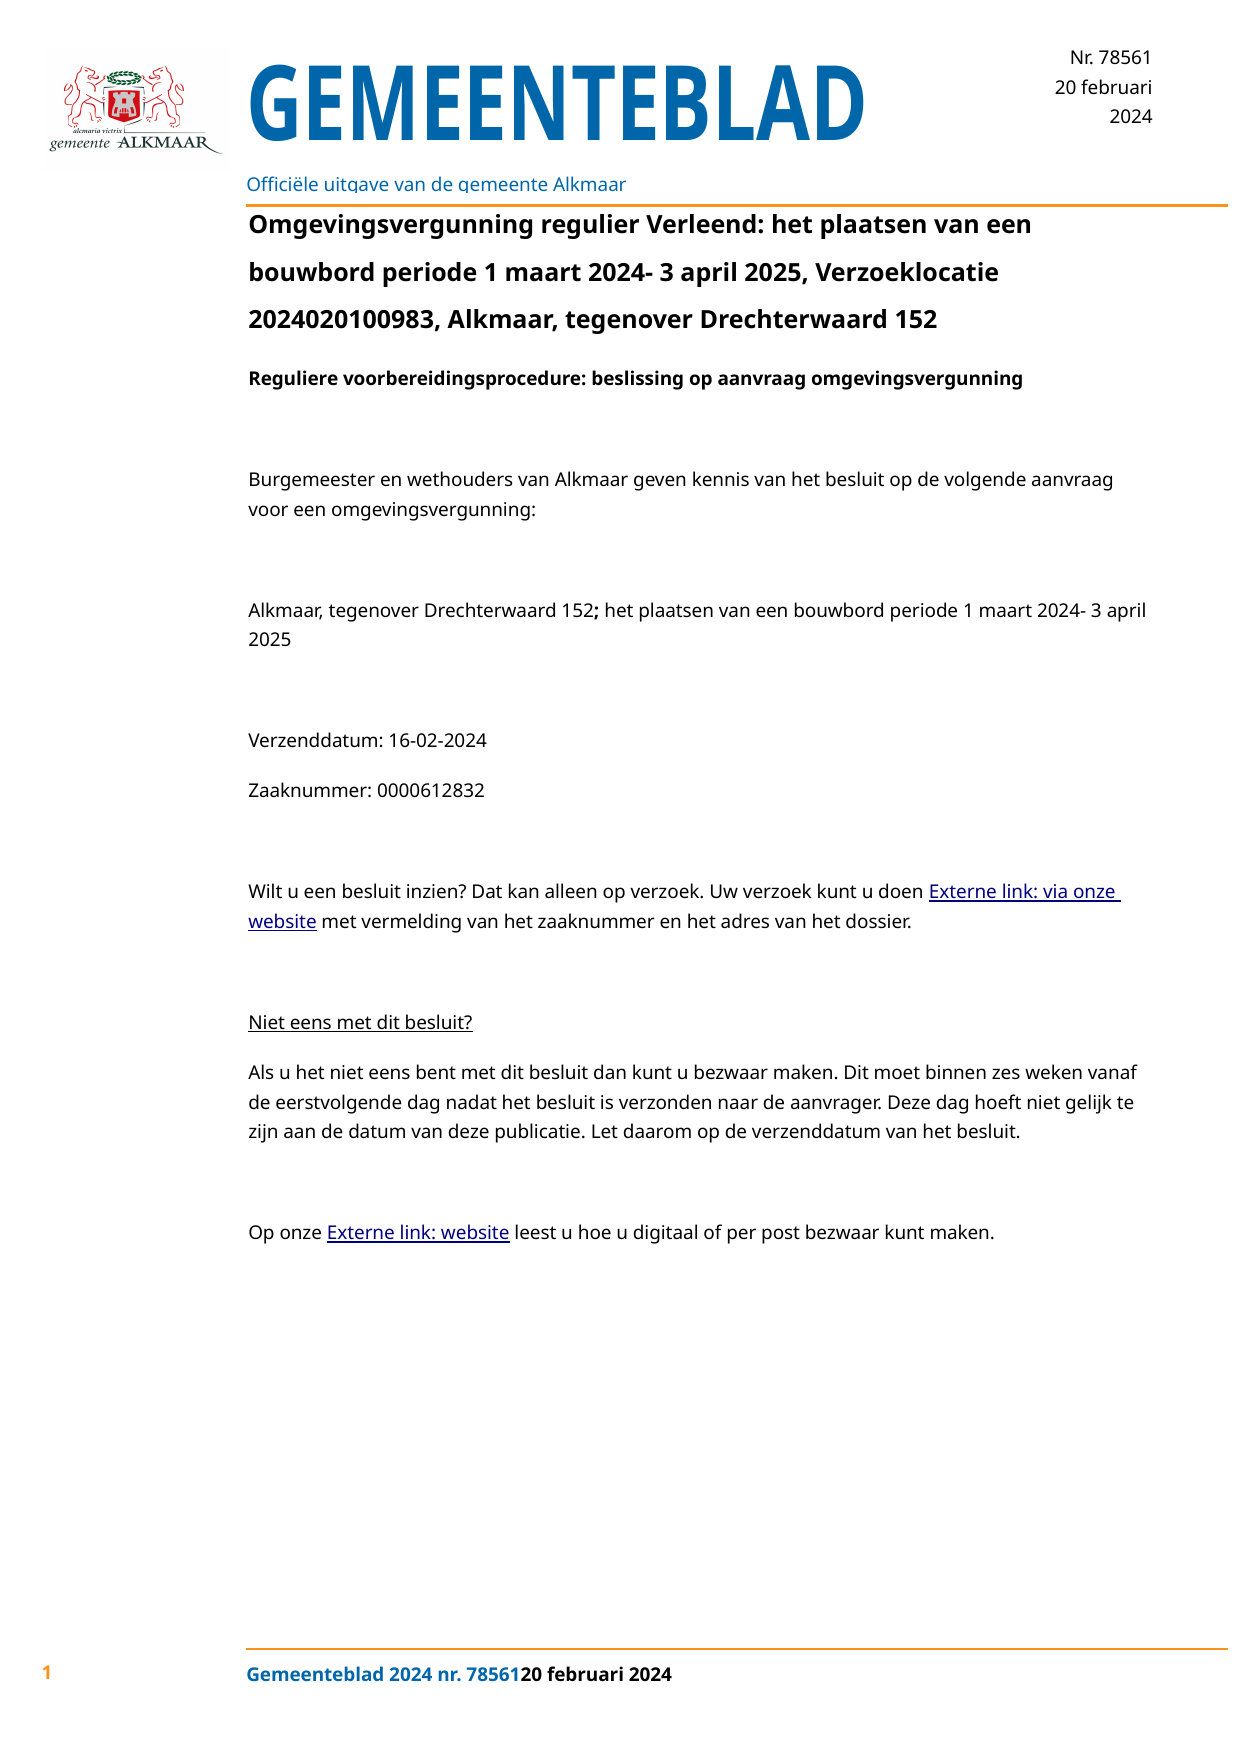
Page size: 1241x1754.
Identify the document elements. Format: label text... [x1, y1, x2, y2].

text Niet eens met dit besluit? [248, 1009, 1152, 1034]
text Reguliere voorbereidingsprocedure: beslissing op aanvraag omgevingsvergunning [248, 366, 1152, 391]
text Burgemeester en wethouders van Alkmaar geven kennis van het besluit op de volgende aanvraag voor een omgevingsvergunning: [248, 466, 1152, 522]
text Als u het niet eens bent met dit besluit dan kunt u bezwaar maken. Dit moet binnen zes weken vanaf de eerstvolgende dag nadat het besluit is verzonden naar de aanvrager. Deze dag hoeft niet gelijk te zijn aan de datum van deze publicatie. Let daarom op de verzenddatum van het besluit. [248, 1059, 1152, 1144]
text Op onze Externe link: website leest u hoe u digitaal of per post bezwaar kunt maken. [248, 1219, 1152, 1245]
picture [41, 47, 231, 172]
text Verzenddatum: 16-02-2024 [248, 727, 1152, 753]
text Zaaknummer: 0000612832 [248, 778, 1152, 803]
text Omgevingsvergunning regulier Verleend: het plaatsen van een bouwbord periode 1 maart 2024- 3 april 2025, Verzoeklocatie 2024020100983, Alkmaar, tegenover Drechterwaard 152 [248, 207, 1152, 336]
text Alkmaar, tegenover Drechterwaard 152; het plaatsen van een bouwbord periode 1 maart 2024- 3 april 2025 [248, 597, 1152, 652]
text Wilt u een besluit inzien? Dat kan alleen op verzoek. Uw verzoek kunt u doen Externe link: via onze website met vermelding van het zaaknummer en het adres van het dossier. [248, 878, 1152, 934]
